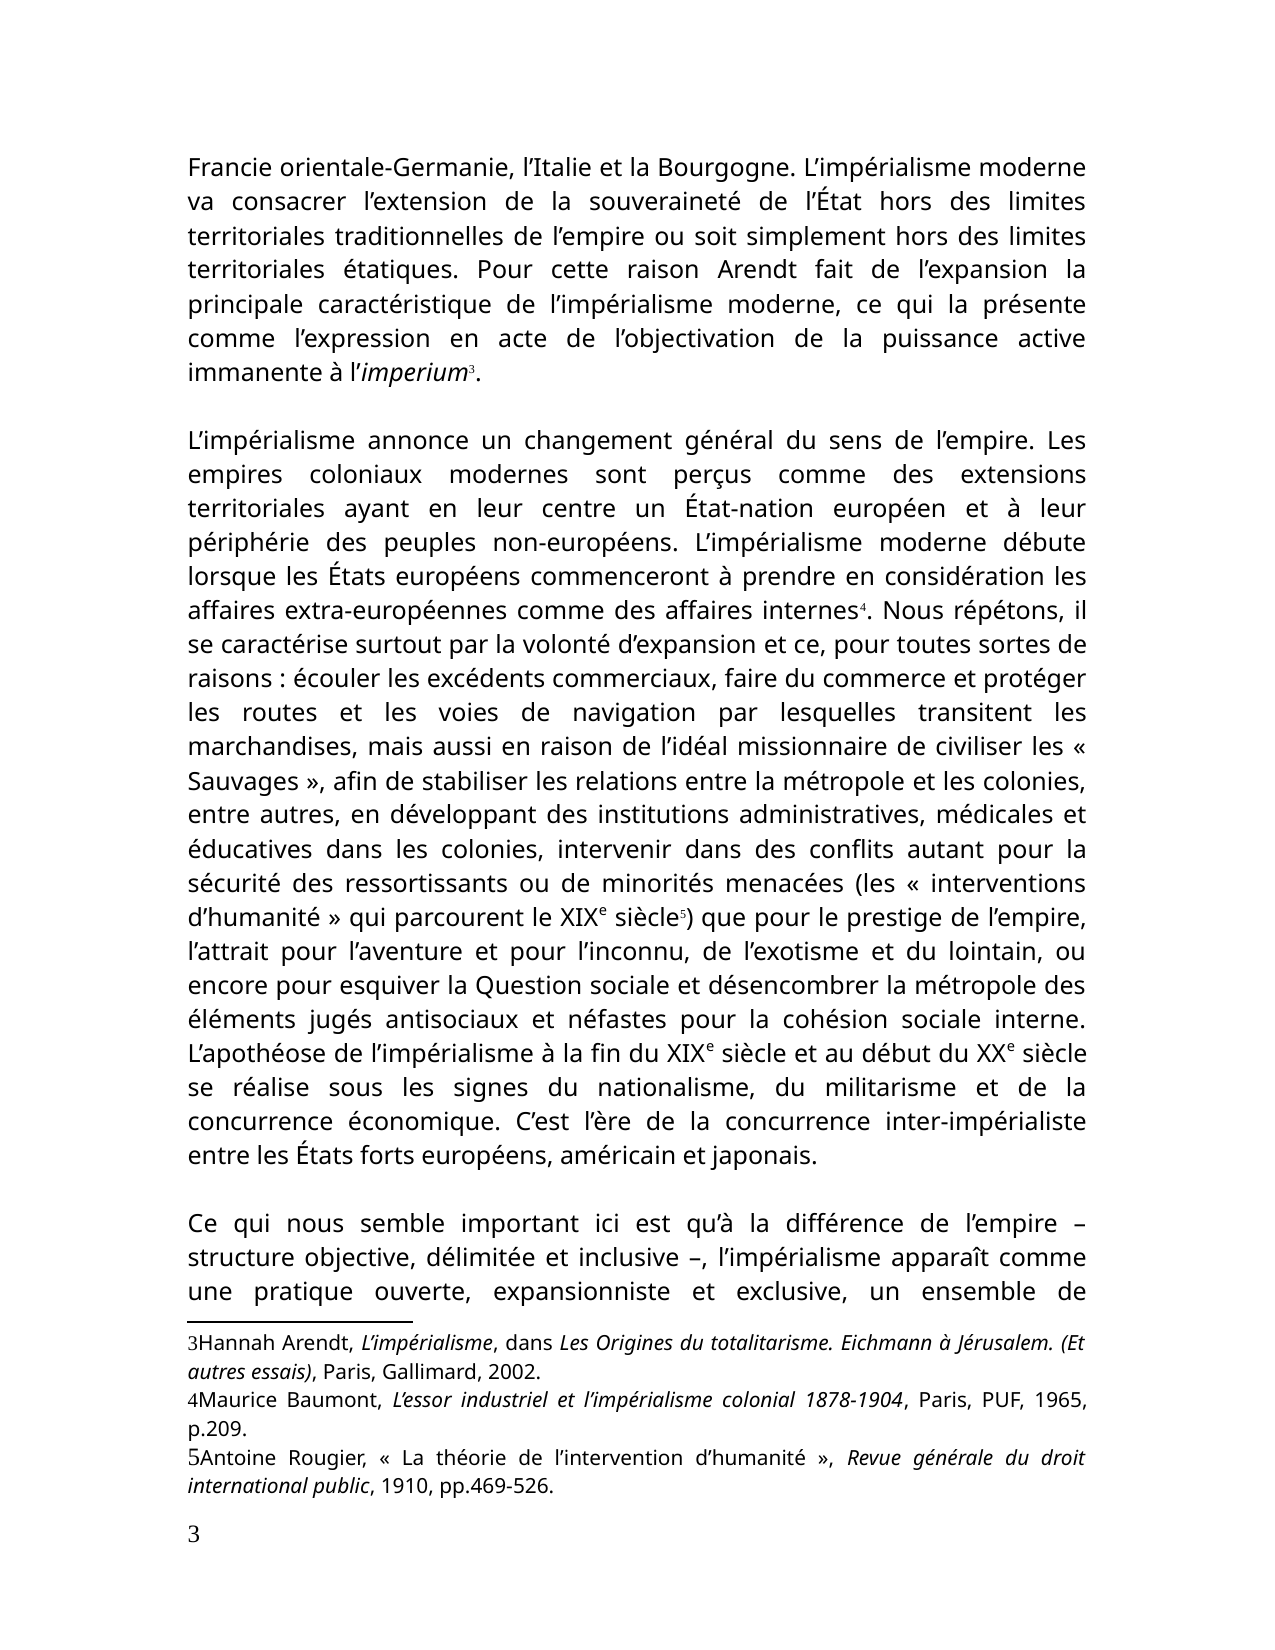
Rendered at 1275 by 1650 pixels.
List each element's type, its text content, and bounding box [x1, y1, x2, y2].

text L’impérialisme annonce un changement général du sens de l’empire. Les empires coloniaux modernes sont perçus comme des extensions territoriales ayant en leur centre un État-nation européen et à leur périphérie des peuples non-européens. L’impérialisme moderne débute lorsque les États européens commenceront à prendre en considération les affaires extra-européennes comme des affaires internes. Nous répétons, il se caractérise surtout par la volonté d’expansion et ce, pour toutes sortes de raisons : écouler les excédents commerciaux, faire du commerce et protéger les routes et les voies de navigation par lesquelles transitent les marchandises, mais aussi en raison de l’idéal missionnaire de civiliser les « Sauvages », afin de stabiliser les relations entre la métropole et les colonies, entre autres, en développant des institutions administratives, médicales et éducatives dans les colonies, intervenir dans des conflits autant pour la sécurité des ressortissants ou de minorités menacées (les « interventions d’humanité » qui parcourent le XIXe siècle) que pour le prestige de l’empire, l’attrait pour l’aventure et pour l’inconnu, de l’exotisme et du lointain, ou encore pour esquiver la Question sociale et désencombrer la métropole des éléments jugés antisociaux et néfastes pour la cohésion sociale interne. L’apothéose de l’impérialisme à la fin du XIXe siècle et au début du XXe siècle se réalise sous les signes du nationalisme, du militarisme et de la concurrence économique. C’est l’ère de la concurrence inter-impérialiste entre les États forts européens, américain et japonais. [187, 422, 1087, 1172]
text Hannah Arendt, L’impérialisme, dans Les Origines du totalitarisme. Eichmann à Jérusalem. (Et autres essais), Paris, Gallimard, 2002. [187, 1328, 1087, 1385]
text Maurice Baumont, L’essor industriel et l’impérialisme colonial 1878-1904, Paris, PUF, 1965, p.209. [187, 1385, 1087, 1442]
text Francie orientale-Germanie, l’Italie et la Bourgogne. L’impérialisme moderne va consacrer l’extension de la souveraineté de l’État hors des limites territoriales traditionnelles de l’empire ou soit simplement hors des limites territoriales étatiques. Pour cette raison Arendt fait de l’expansion la principale caractéristique de l’impérialisme moderne, ce qui la présente comme l’expression en acte de l’objectivation de la puissance active immanente à l’imperium. [187, 150, 1087, 388]
text Ce qui nous semble important ici est qu’à la différence de l’empire – structure objective, délimitée et inclusive –, l’impérialisme apparaît comme une pratique ouverte, expansionniste et exclusive, un ensemble de [187, 1206, 1087, 1308]
text Antoine Rougier, « La théorie de l’intervention d’humanité », Revue générale du droit international public, 1910, pp.469-526. [187, 1442, 1087, 1500]
